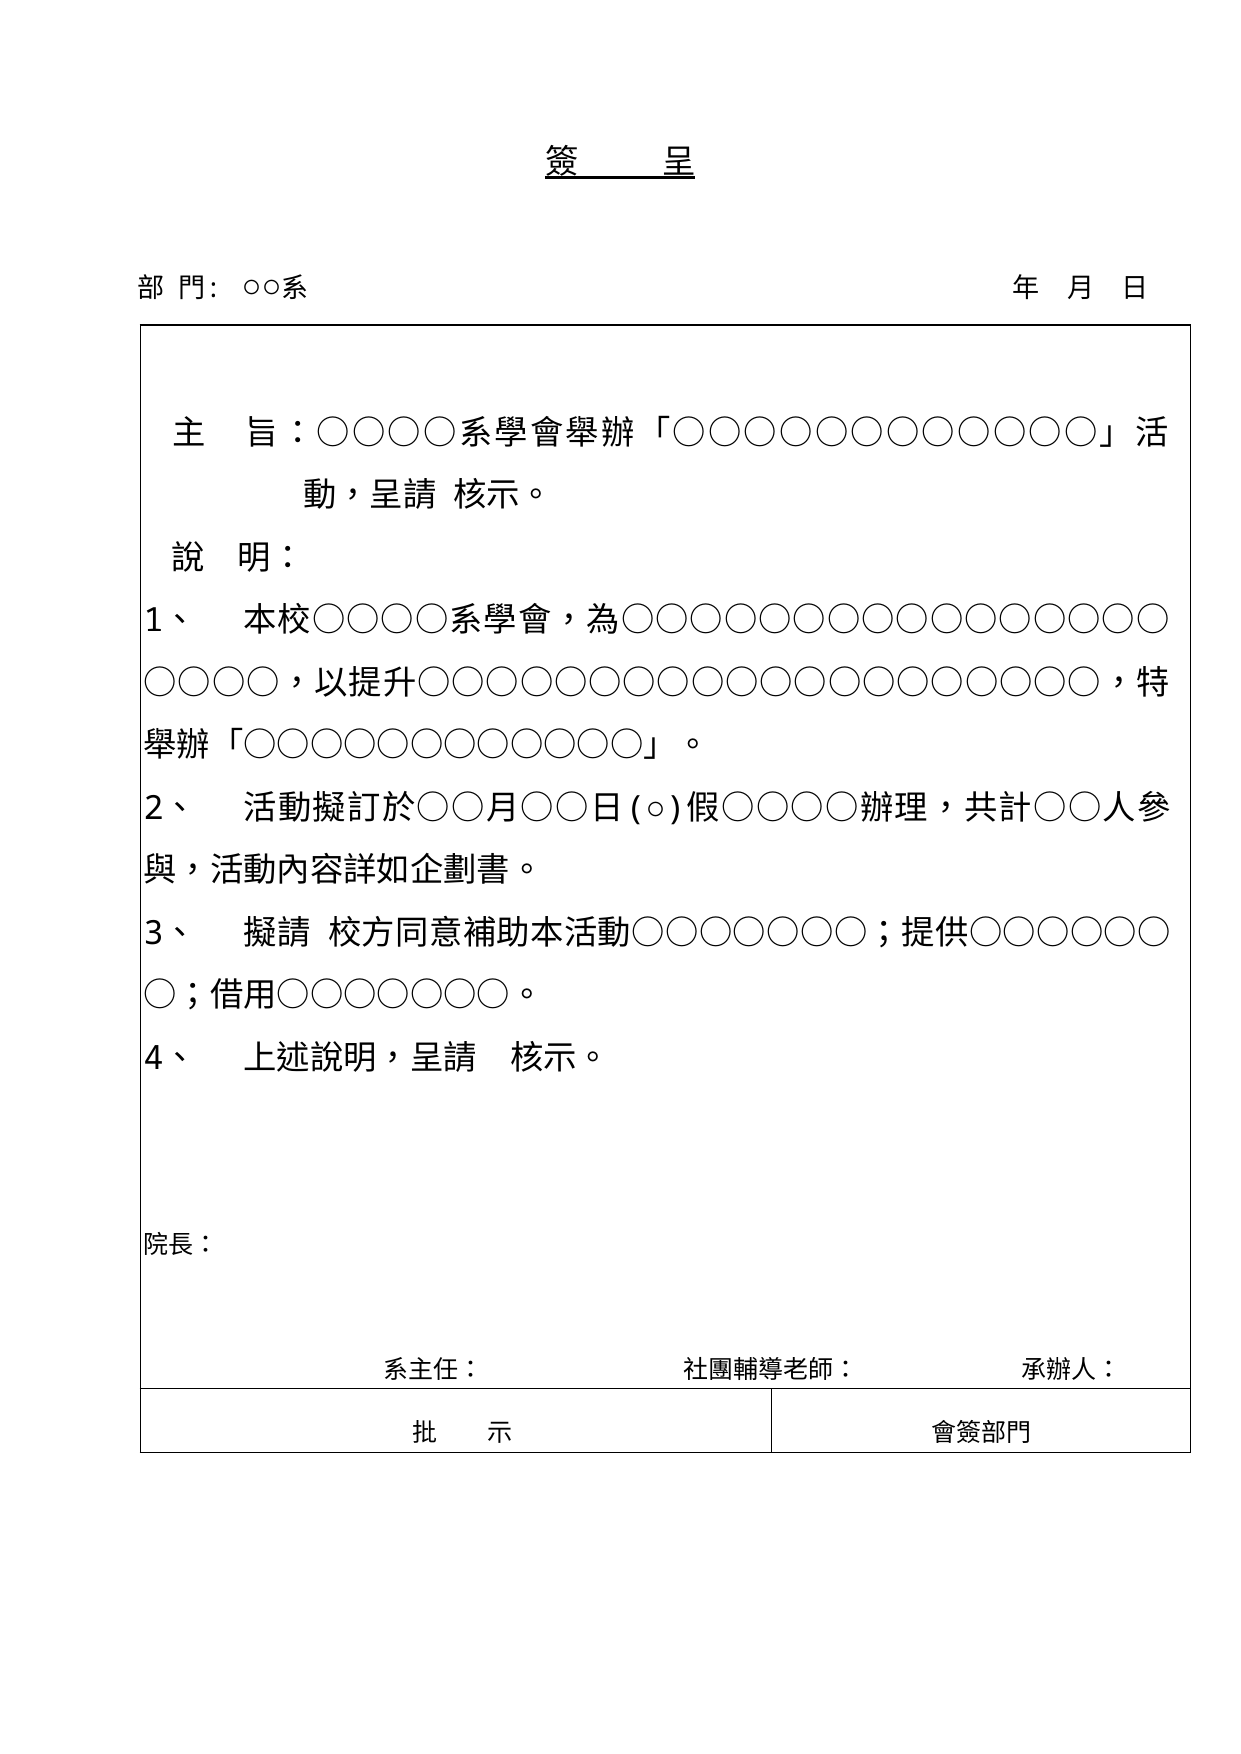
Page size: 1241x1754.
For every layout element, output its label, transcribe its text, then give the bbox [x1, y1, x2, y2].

text 簽 呈 [187, 118, 1053, 180]
text 部 門: ○○系 年 月 日 [137, 243, 1181, 305]
table_cell 批 示 [141, 1389, 771, 1452]
table_header 主 旨：○○○○系學會舉辦「○○○○○○○○○○○○」活動，呈請 核示。 說 明： 本校○○○○系學會，為○○○○○○○○○○○○○○○○○○○○，以提升○○○○○○○○○○○○○○○○○○○○，特舉辦「○○○○○○○○○○○○」。 活動擬訂於○○月○○日(○)假○○○○辦理，共計○○人參與，活動內容詳如企劃書。 擬請 校方同意補助本活動○○○○○○○；提供○○○○○○○；借用○○○○○○○。 上述說明，呈請 核示。 院長： 系主任： 社團輔導老師： 承辦人： [141, 326, 1190, 1388]
table_cell 會簽部門 [772, 1389, 1190, 1452]
